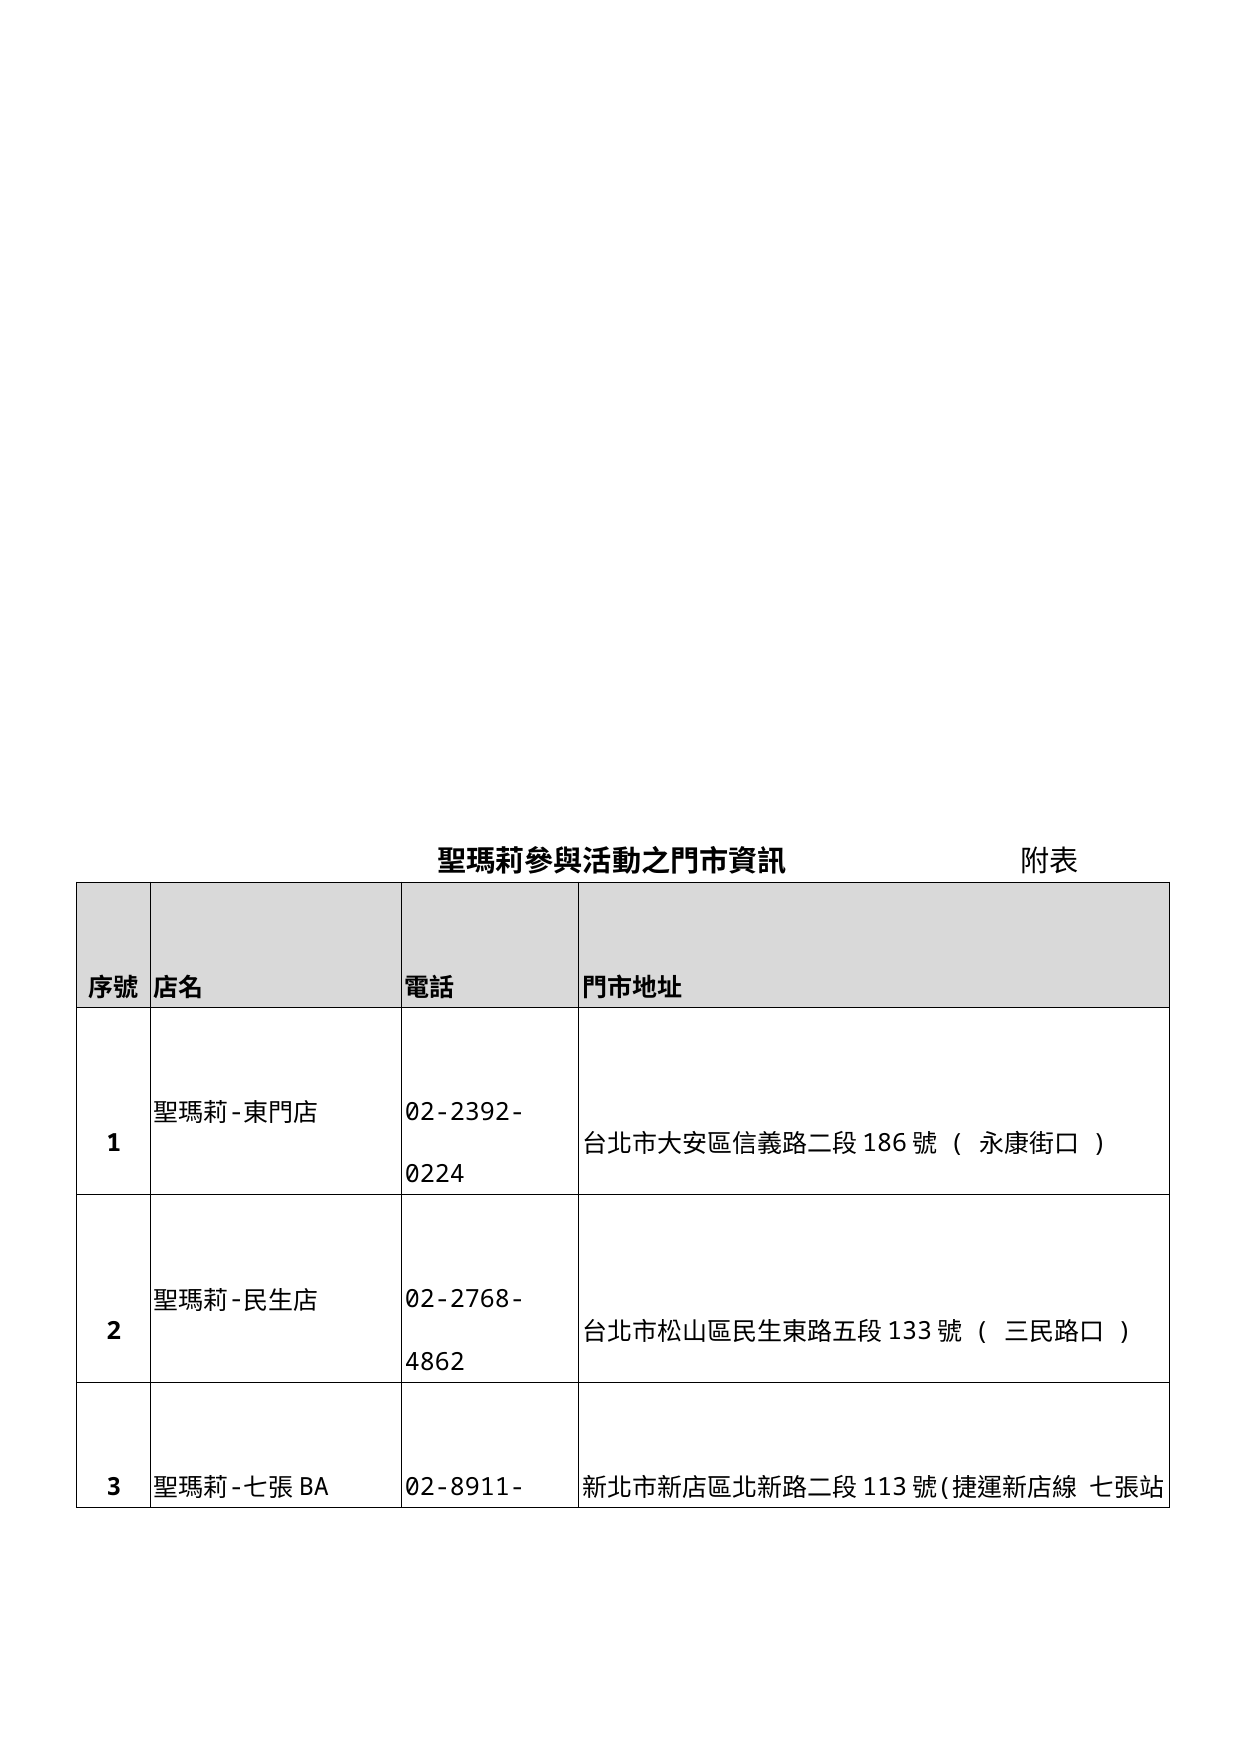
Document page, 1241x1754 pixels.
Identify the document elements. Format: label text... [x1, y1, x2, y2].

table_cell 台北市松山區民生東路五段133號 ( 三民路口 ) [579, 1195, 1169, 1382]
table_cell 聖瑪莉-東門店 [151, 1008, 401, 1194]
table_cell 1 [77, 1008, 150, 1194]
table_cell 新北市新店區北新路二段113號(捷運新店線 七張站 [579, 1383, 1169, 1507]
table_cell 3 [77, 1383, 150, 1507]
table_cell 台北市大安區信義路二段186號 ( 永康街口 ) [579, 1008, 1169, 1194]
table_header 門市地址 [579, 883, 1169, 1007]
table_header 店名 [151, 883, 401, 1007]
table_cell 2 [77, 1195, 150, 1382]
table_cell 聖瑪莉-七張BA [151, 1383, 401, 1507]
table_cell 02-8911- [402, 1383, 578, 1507]
table_cell 02-2768-4862 [402, 1195, 578, 1382]
table_cell 聖瑪莉-民生店 [151, 1195, 401, 1382]
table_header 電話 [402, 883, 578, 1007]
table_cell 02-2392-0224 [402, 1008, 578, 1194]
text 聖瑪莉參與活動之門市資訊 附表 [325, 832, 1078, 882]
table_header 序號 [77, 883, 150, 1007]
